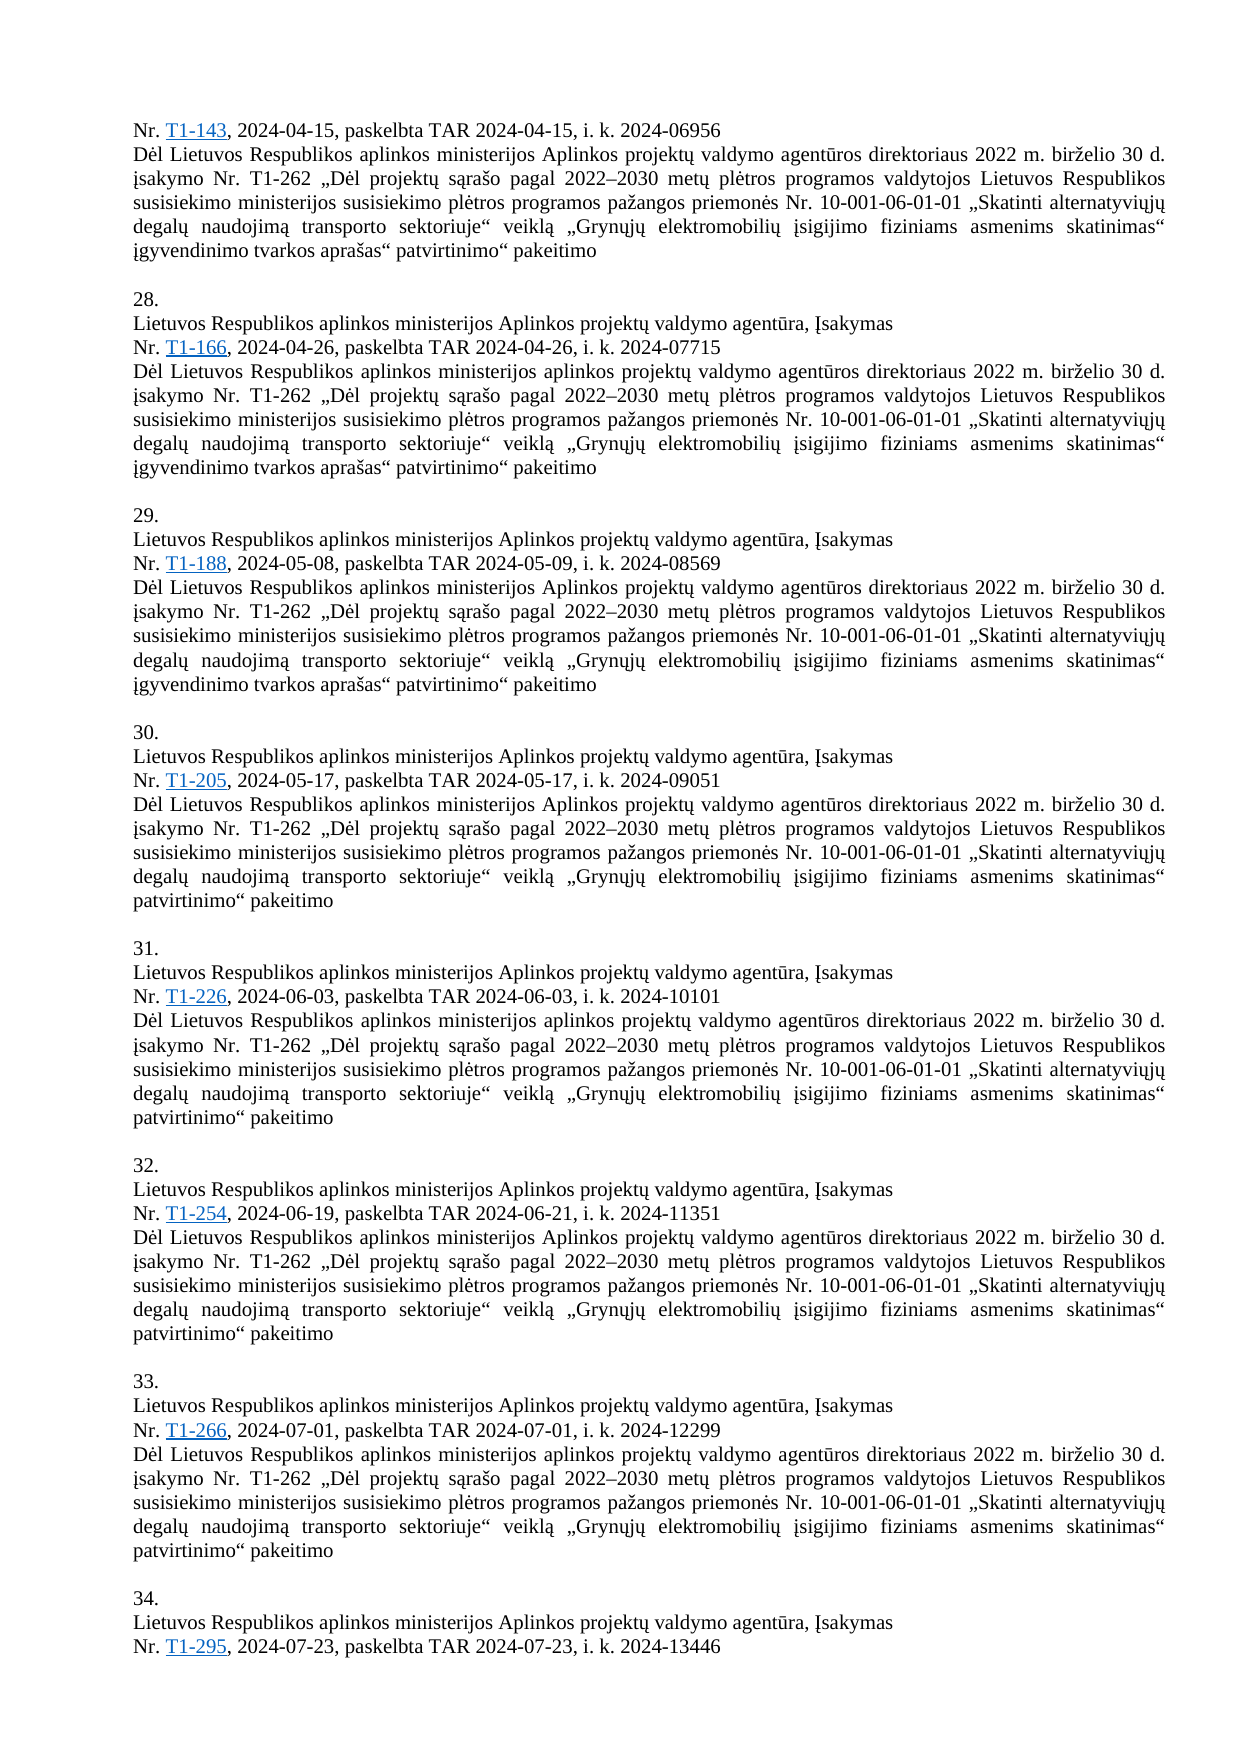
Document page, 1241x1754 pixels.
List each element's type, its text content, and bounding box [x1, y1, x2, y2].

text Nr. T1-188, 2024-05-08, paskelbta TAR 2024-05-09, i. k. 2024-08569 [133, 551, 1167, 575]
text Lietuvos Respublikos aplinkos ministerijos Aplinkos projektų valdymo agentūra, Įsakymas [133, 960, 1167, 984]
text 31. [133, 936, 1167, 960]
text Lietuvos Respublikos aplinkos ministerijos Aplinkos projektų valdymo agentūra, Įsakymas [133, 311, 1167, 335]
text Nr. T1-266, 2024-07-01, paskelbta TAR 2024-07-01, i. k. 2024-12299 [133, 1417, 1167, 1442]
text Dėl Lietuvos Respublikos aplinkos ministerijos Aplinkos projektų valdymo agentūros direktoriaus 2022 m. birželio 30 d. įsakymo Nr. T1-262 „Dėl projektų sąrašo pagal 2022–2030 metų plėtros programos valdytojos Lietuvos Respublikos susisiekimo ministerijos susisiekimo plėtros programos pažangos priemonės Nr. 10-001-06-01-01 „Skatinti alternatyviųjų degalų naudojimą transporto sektoriuje“ veiklą „Grynųjų elektromobilių įsigijimo fiziniams asmenims skatinimas“ patvirtinimo“ pakeitimo [133, 1225, 1167, 1345]
text 29. [133, 503, 1167, 527]
text 32. [133, 1153, 1167, 1177]
text Nr. T1-205, 2024-05-17, paskelbta TAR 2024-05-17, i. k. 2024-09051 [133, 768, 1167, 792]
text Dėl Lietuvos Respublikos aplinkos ministerijos Aplinkos projektų valdymo agentūros direktoriaus 2022 m. birželio 30 d. įsakymo Nr. T1-262 „Dėl projektų sąrašo pagal 2022–2030 metų plėtros programos valdytojos Lietuvos Respublikos susisiekimo ministerijos susisiekimo plėtros programos pažangos priemonės Nr. 10-001-06-01-01 „Skatinti alternatyviųjų degalų naudojimą transporto sektoriuje“ veiklą „Grynųjų elektromobilių įsigijimo fiziniams asmenims skatinimas“ įgyvendinimo tvarkos aprašas“ patvirtinimo“ pakeitimo [133, 575, 1167, 696]
text Lietuvos Respublikos aplinkos ministerijos Aplinkos projektų valdymo agentūra, Įsakymas [133, 527, 1167, 551]
text Lietuvos Respublikos aplinkos ministerijos Aplinkos projektų valdymo agentūra, Įsakymas [133, 744, 1167, 768]
text Nr. T1-166, 2024-04-26, paskelbta TAR 2024-04-26, i. k. 2024-07715 [133, 335, 1167, 359]
text Lietuvos Respublikos aplinkos ministerijos Aplinkos projektų valdymo agentūra, Įsakymas [133, 1393, 1167, 1417]
text Nr. T1-295, 2024-07-23, paskelbta TAR 2024-07-23, i. k. 2024-13446 [133, 1634, 1167, 1658]
text 34. [133, 1586, 1167, 1610]
text Dėl Lietuvos Respublikos aplinkos ministerijos Aplinkos projektų valdymo agentūros direktoriaus 2022 m. birželio 30 d. įsakymo Nr. T1-262 „Dėl projektų sąrašo pagal 2022–2030 metų plėtros programos valdytojos Lietuvos Respublikos susisiekimo ministerijos susisiekimo plėtros programos pažangos priemonės Nr. 10-001-06-01-01 „Skatinti alternatyviųjų degalų naudojimą transporto sektoriuje“ veiklą „Grynųjų elektromobilių įsigijimo fiziniams asmenims skatinimas“ patvirtinimo“ pakeitimo [133, 792, 1167, 912]
text Dėl Lietuvos Respublikos aplinkos ministerijos Aplinkos projektų valdymo agentūros direktoriaus 2022 m. birželio 30 d. įsakymo Nr. T1-262 „Dėl projektų sąrašo pagal 2022–2030 metų plėtros programos valdytojos Lietuvos Respublikos susisiekimo ministerijos susisiekimo plėtros programos pažangos priemonės Nr. 10-001-06-01-01 „Skatinti alternatyviųjų degalų naudojimą transporto sektoriuje“ veiklą „Grynųjų elektromobilių įsigijimo fiziniams asmenims skatinimas“ įgyvendinimo tvarkos aprašas“ patvirtinimo“ pakeitimo [133, 142, 1167, 262]
text 28. [133, 287, 1167, 311]
text Dėl Lietuvos Respublikos aplinkos ministerijos aplinkos projektų valdymo agentūros direktoriaus 2022 m. birželio 30 d. įsakymo Nr. T1-262 „Dėl projektų sąrašo pagal 2022–2030 metų plėtros programos valdytojos Lietuvos Respublikos susisiekimo ministerijos susisiekimo plėtros programos pažangos priemonės Nr. 10-001-06-01-01 „Skatinti alternatyviųjų degalų naudojimą transporto sektoriuje“ veiklą „Grynųjų elektromobilių įsigijimo fiziniams asmenims skatinimas“ įgyvendinimo tvarkos aprašas“ patvirtinimo“ pakeitimo [133, 359, 1167, 479]
text Lietuvos Respublikos aplinkos ministerijos Aplinkos projektų valdymo agentūra, Įsakymas [133, 1610, 1167, 1634]
text Dėl Lietuvos Respublikos aplinkos ministerijos aplinkos projektų valdymo agentūros direktoriaus 2022 m. birželio 30 d. įsakymo Nr. T1-262 „Dėl projektų sąrašo pagal 2022–2030 metų plėtros programos valdytojos Lietuvos Respublikos susisiekimo ministerijos susisiekimo plėtros programos pažangos priemonės Nr. 10-001-06-01-01 „Skatinti alternatyviųjų degalų naudojimą transporto sektoriuje“ veiklą „Grynųjų elektromobilių įsigijimo fiziniams asmenims skatinimas“ patvirtinimo“ pakeitimo [133, 1442, 1167, 1562]
text Nr. T1-226, 2024-06-03, paskelbta TAR 2024-06-03, i. k. 2024-10101 [133, 984, 1167, 1008]
text Lietuvos Respublikos aplinkos ministerijos Aplinkos projektų valdymo agentūra, Įsakymas [133, 1177, 1167, 1201]
text Nr. T1-143, 2024-04-15, paskelbta TAR 2024-04-15, i. k. 2024-06956 [133, 118, 1167, 142]
text Nr. T1-254, 2024-06-19, paskelbta TAR 2024-06-21, i. k. 2024-11351 [133, 1201, 1167, 1225]
text 30. [133, 720, 1167, 744]
text 33. [133, 1369, 1167, 1393]
text Dėl Lietuvos Respublikos aplinkos ministerijos aplinkos projektų valdymo agentūros direktoriaus 2022 m. birželio 30 d. įsakymo Nr. T1-262 „Dėl projektų sąrašo pagal 2022–2030 metų plėtros programos valdytojos Lietuvos Respublikos susisiekimo ministerijos susisiekimo plėtros programos pažangos priemonės Nr. 10-001-06-01-01 „Skatinti alternatyviųjų degalų naudojimą transporto sektoriuje“ veiklą „Grynųjų elektromobilių įsigijimo fiziniams asmenims skatinimas“ patvirtinimo“ pakeitimo [133, 1008, 1167, 1129]
